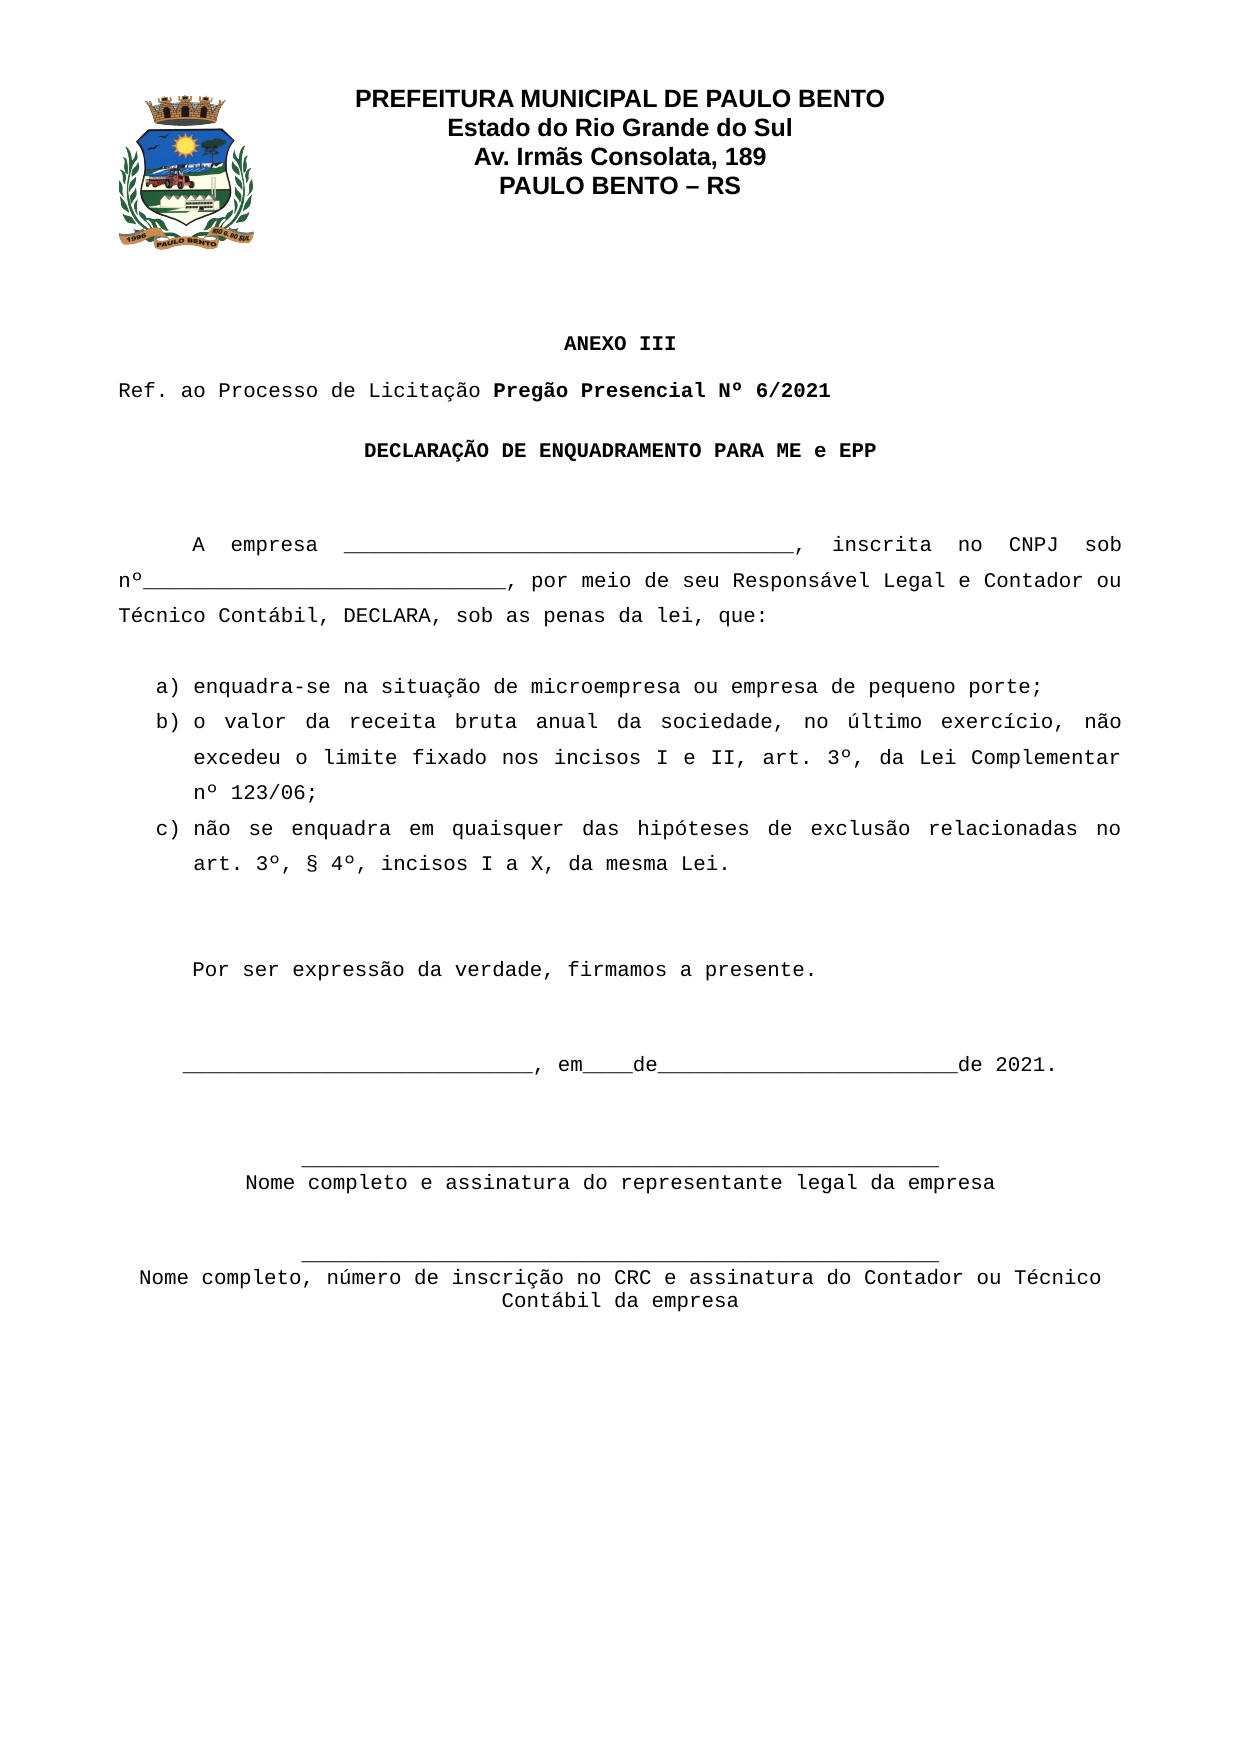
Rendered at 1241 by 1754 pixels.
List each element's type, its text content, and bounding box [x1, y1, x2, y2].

text ___________________________________________________ [118, 1148, 1122, 1172]
text Nome completo, número de inscrição no CRC e assinatura do Contador ou Técnico Contábil da empresa [118, 1267, 1122, 1314]
text b) o valor da receita bruta anual da sociedade, no último exercício, não excedeu o limite fixado nos incisos I e II, art. 3º, da Lei Complementar nº 123/06; [156, 711, 1122, 806]
text Ref. ao Processo de Licitação Pregão Presencial Nº 6/2021 [118, 381, 1122, 404]
text ANEXO III [118, 333, 1122, 357]
text ___________________________________________________ [118, 1243, 1122, 1267]
text Nome completo e assinatura do representante legal da empresa [118, 1172, 1122, 1196]
text a) enquadra-se na situação de microempresa ou empresa de pequeno porte; [156, 676, 1122, 699]
text A empresa ____________________________________, inscrita no CNPJ sob nº_____________________________, por meio de seu Responsável Legal e Contador ou Técnico Contábil, DECLARA, sob as penas da lei, que: [118, 534, 1122, 629]
text Por ser expressão da verdade, firmamos a presente. [118, 959, 1122, 983]
text c) não se enquadra em quaisquer das hipóteses de exclusão relacionadas no art. 3º, § 4º, incisos I a X, da mesma Lei. [156, 817, 1122, 877]
text DECLARAÇÃO DE ENQUADRAMENTO PARA ME e EPP [118, 439, 1122, 463]
text ____________________________, em____de________________________de 2021. [118, 1054, 1122, 1077]
